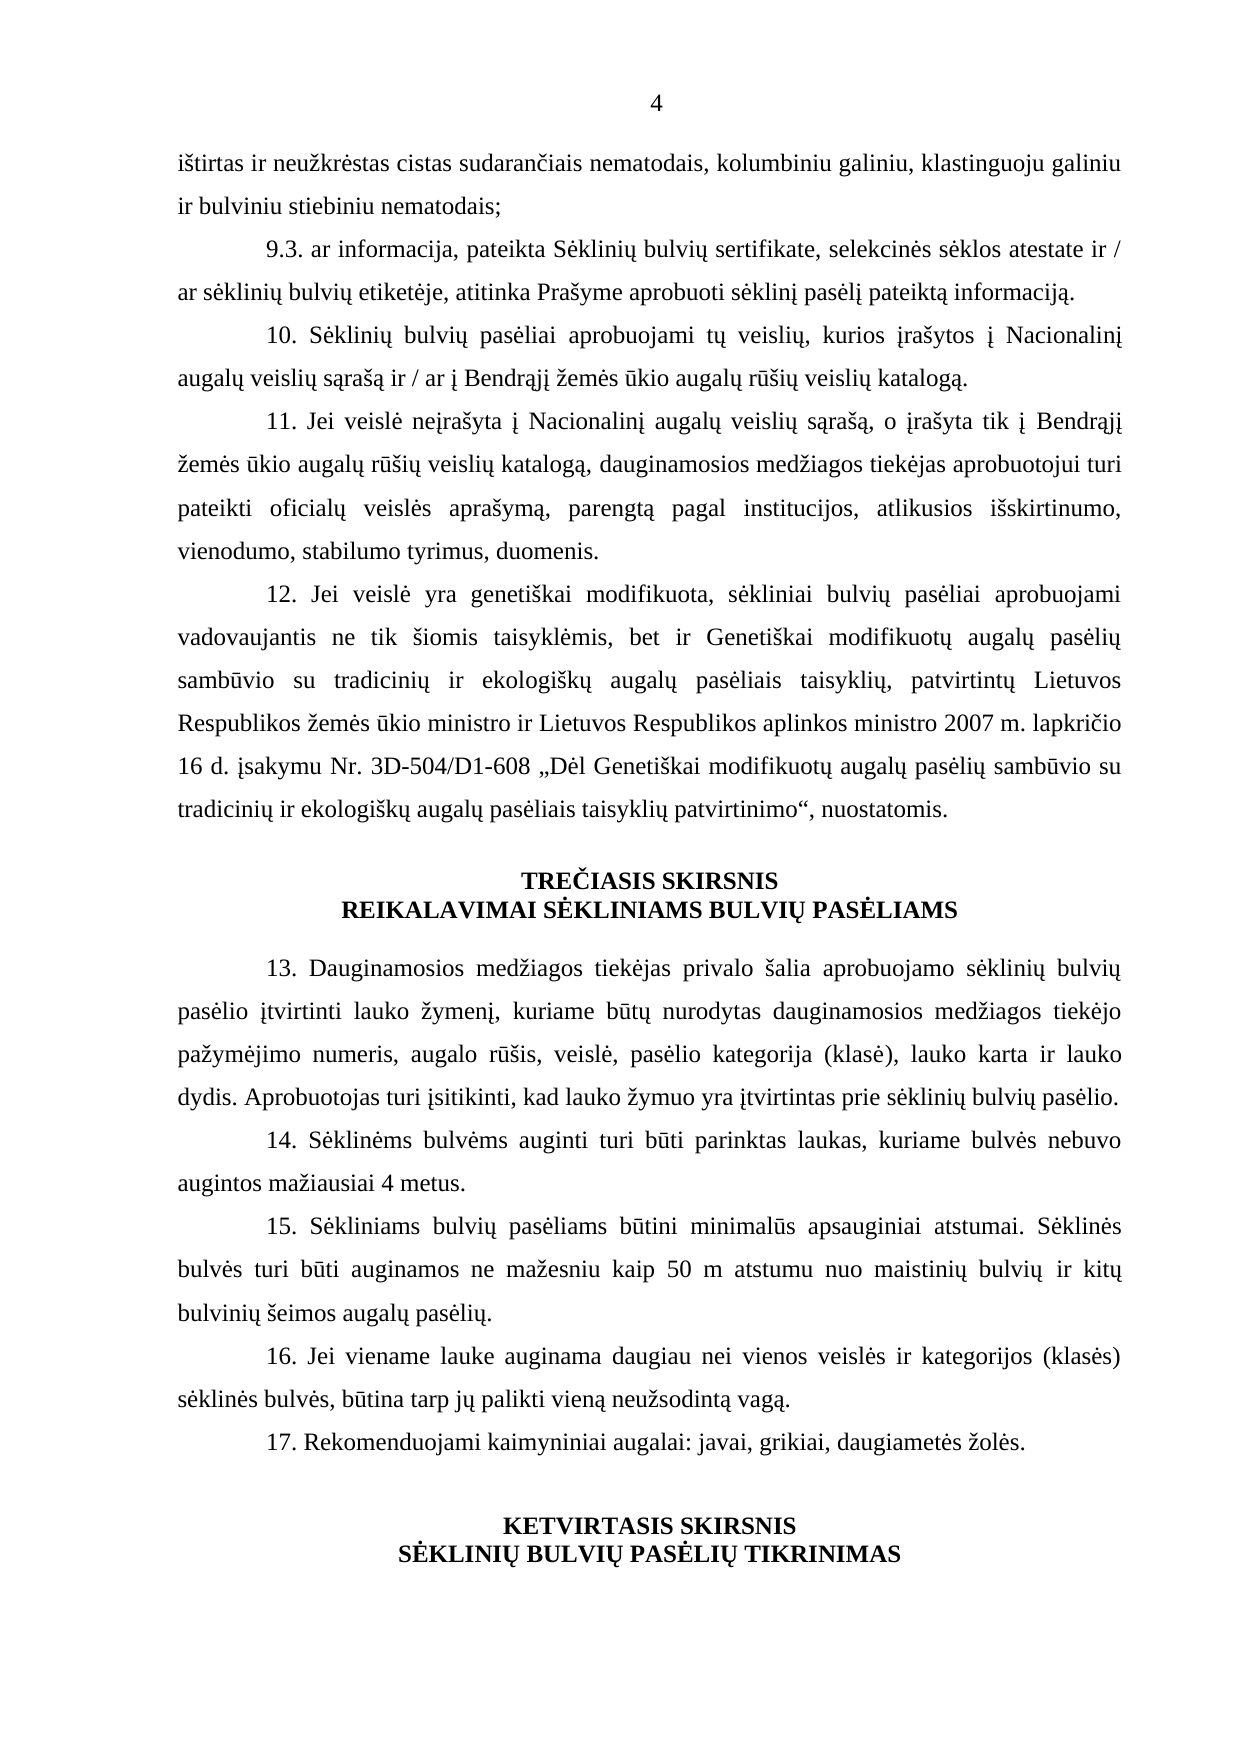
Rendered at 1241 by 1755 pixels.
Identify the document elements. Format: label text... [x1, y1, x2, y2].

text TREČIASIS SKIRSNIS [177, 866, 1122, 895]
text KETVIRTASIS SKIRSNIS [177, 1511, 1122, 1539]
text 13. Dauginamosios medžiagos tiekėjas privalo šalia aprobuojamo sėklinių bulvių pasėlio įtvirtinti lauko žymenį, kuriame būtų nurodytas dauginamosios medžiagos tiekėjo pažymėjimo numeris, augalo rūšis, veislė, pasėlio kategorija (klasė), lauko karta ir lauko dydis. Aprobuotojas turi įsitikinti, kad lauko žymuo yra įtvirtintas prie sėklinių bulvių pasėlio. [177, 953, 1122, 1111]
text 11. Jei veislė neįrašyta į Nacionalinį augalų veislių sąrašą, o įrašyta tik į Bendrąjį žemės ūkio augalų rūšių veislių katalogą, dauginamosios medžiagos tiekėjas aprobuotojui turi pateikti oficialų veislės aprašymą, parengtą pagal institucijos, atlikusios išskirtinumo, vienodumo, stabilumo tyrimus, duomenis. [177, 406, 1122, 564]
text 17. Rekomenduojami kaimyniniai augalai: javai, grikiai, daugiametės žolės. [177, 1427, 1122, 1456]
text 12. Jei veislė yra genetiškai modifikuota, sėkliniai bulvių pasėliai aprobuojami vadovaujantis ne tik šiomis taisyklėmis, bet ir Genetiškai modifikuotų augalų pasėlių sambūvio su tradicinių ir ekologiškų augalų pasėliais taisyklių, patvirtintų Lietuvos Respublikos žemės ūkio ministro ir Lietuvos Respublikos aplinkos ministro 2007 m. lapkričio 16 d. įsakymu Nr. 3D-504/D1-608 „Dėl Genetiškai modifikuotų augalų pasėlių sambūvio su tradicinių ir ekologiškų augalų pasėliais taisyklių patvirtinimo“, nuostatomis. [177, 579, 1122, 823]
text 15. Sėkliniams bulvių pasėliams būtini minimalūs apsauginiai atstumai. Sėklinės bulvės turi būti auginamos ne mažesniu kaip 50 m atstumu nuo maistinių bulvių ir kitų bulvinių šeimos augalų pasėlių. [177, 1211, 1122, 1326]
text 10. Sėklinių bulvių pasėliai aprobuojami tų veislių, kurios įrašytos į Nacionalinį augalų veislių sąrašą ir / ar į Bendrąjį žemės ūkio augalų rūšių veislių katalogą. [177, 320, 1122, 392]
text 16. Jei viename lauke auginama daugiau nei vienos veislės ir kategorijos (klasės) sėklinės bulvės, būtina tarp jų palikti vieną neužsodintą vagą. [177, 1341, 1122, 1413]
text 14. Sėklinėms bulvėms auginti turi būti parinktas laukas, kuriame bulvės nebuvo augintos mažiausiai 4 metus. [177, 1125, 1122, 1197]
text SĖKLINIŲ BULVIŲ PASĖLIŲ TIKRINIMAS [177, 1539, 1122, 1568]
text ištirtas ir neužkrėstas cistas sudarančiais nematodais, kolumbiniu galiniu, klastinguoju galiniu ir bulviniu stiebiniu nematodais; [177, 148, 1122, 219]
text 9.3. ar informacija, pateikta Sėklinių bulvių sertifikate, selekcinės sėklos atestate ir / ar sėklinių bulvių etiketėje, atitinka Prašyme aprobuoti sėklinį pasėlį pateiktą informaciją. [177, 234, 1122, 306]
text REIKALAVIMAI SĖKLINIAMS BULVIŲ PASĖLIAMS [177, 895, 1122, 924]
